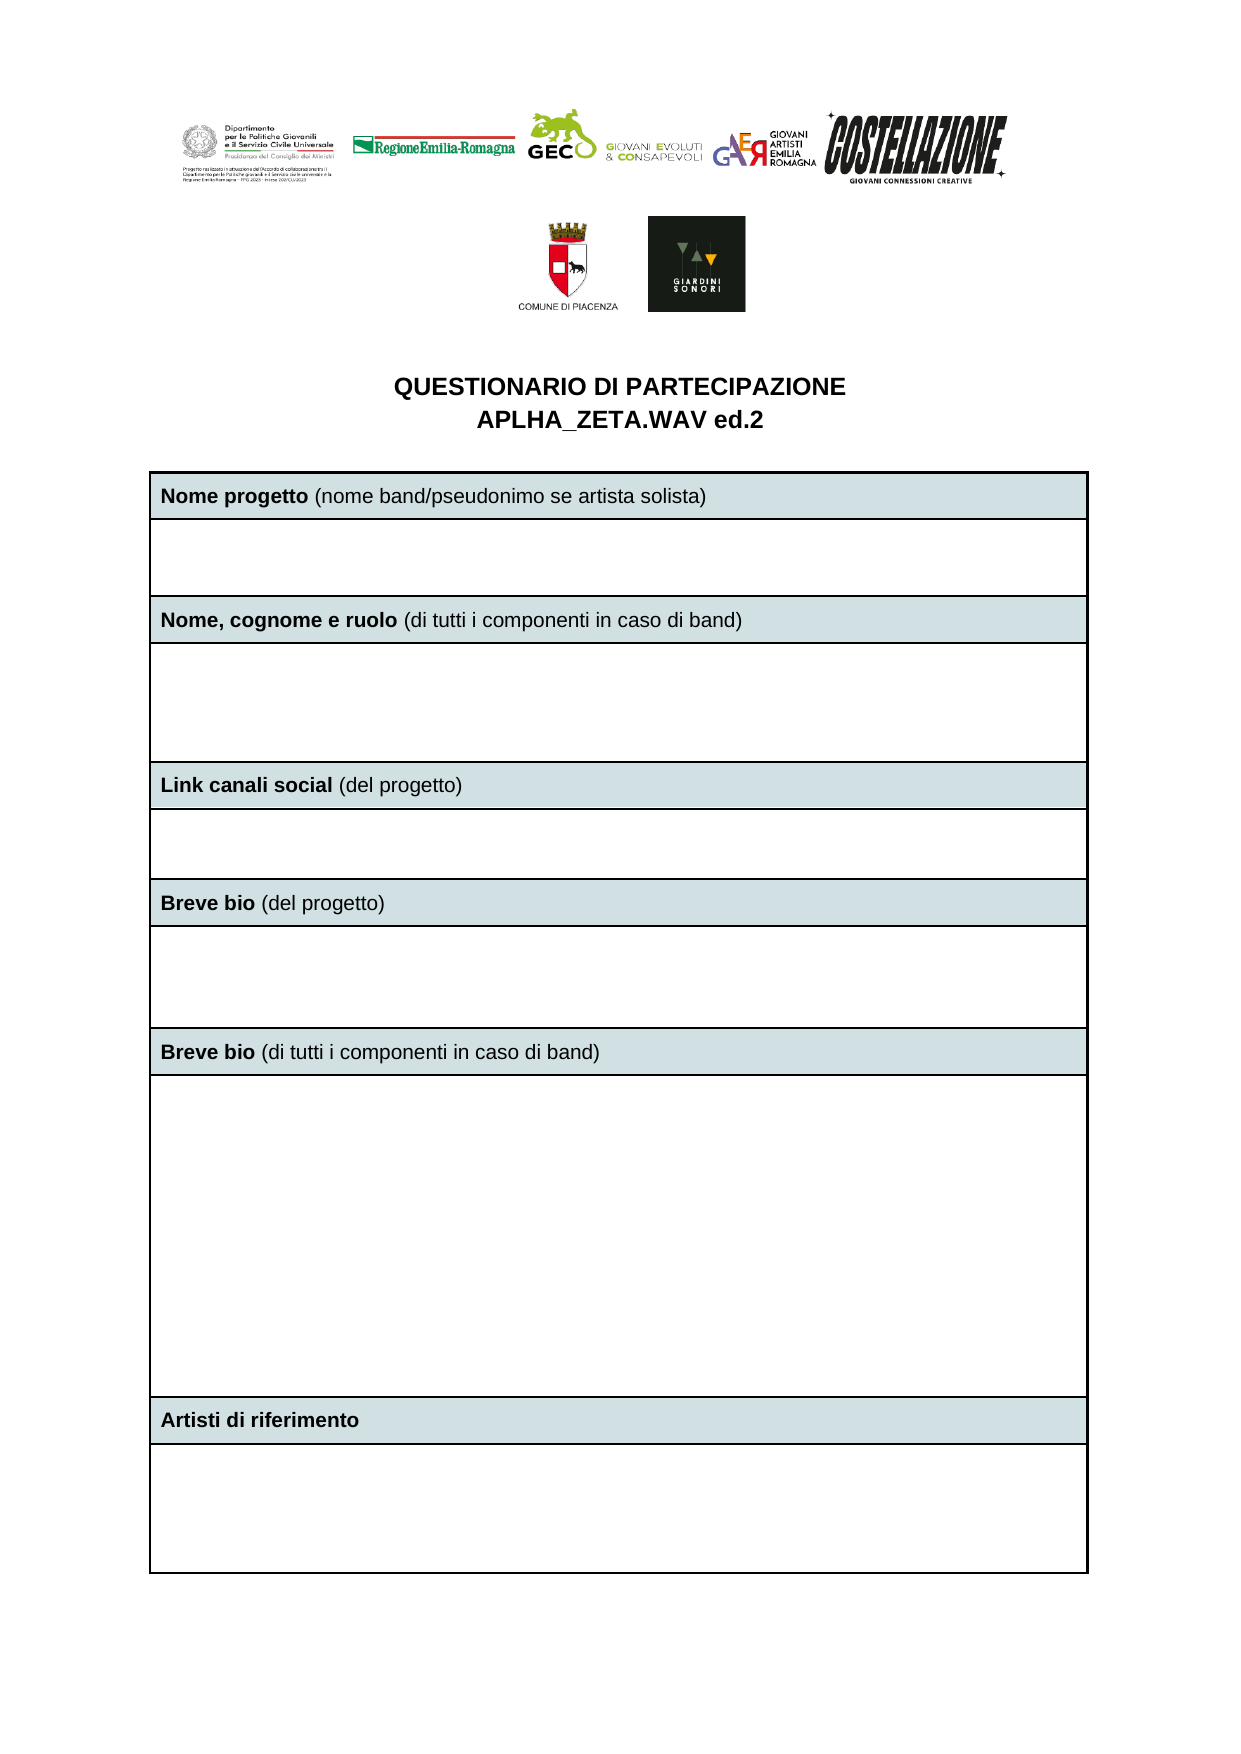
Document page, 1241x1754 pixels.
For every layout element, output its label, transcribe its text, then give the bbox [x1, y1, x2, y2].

picture [150, 73, 1091, 336]
table_cell [151, 644, 1086, 761]
table_cell [151, 1076, 1086, 1396]
table_header Nome progetto (nome band/pseudonimo se artista solista) [151, 474, 1086, 518]
table_cell Nome, cognome e ruolo (di tutti i componenti in caso di band) [151, 597, 1086, 642]
table_cell Artisti di riferimento [151, 1398, 1086, 1443]
table_cell [151, 927, 1086, 1027]
table_cell [151, 1445, 1086, 1572]
text APLHA_ZETA.WAV ed.2 [150, 405, 1090, 434]
table_cell [151, 810, 1086, 878]
table_cell Breve bio (del progetto) [151, 880, 1086, 925]
table_cell [151, 520, 1086, 595]
text QUESTIONARIO DI PARTECIPAZIONE [150, 372, 1090, 401]
table_cell Breve bio (di tutti i componenti in caso di band) [151, 1029, 1086, 1074]
table_cell Link canali social (del progetto) [151, 763, 1086, 807]
